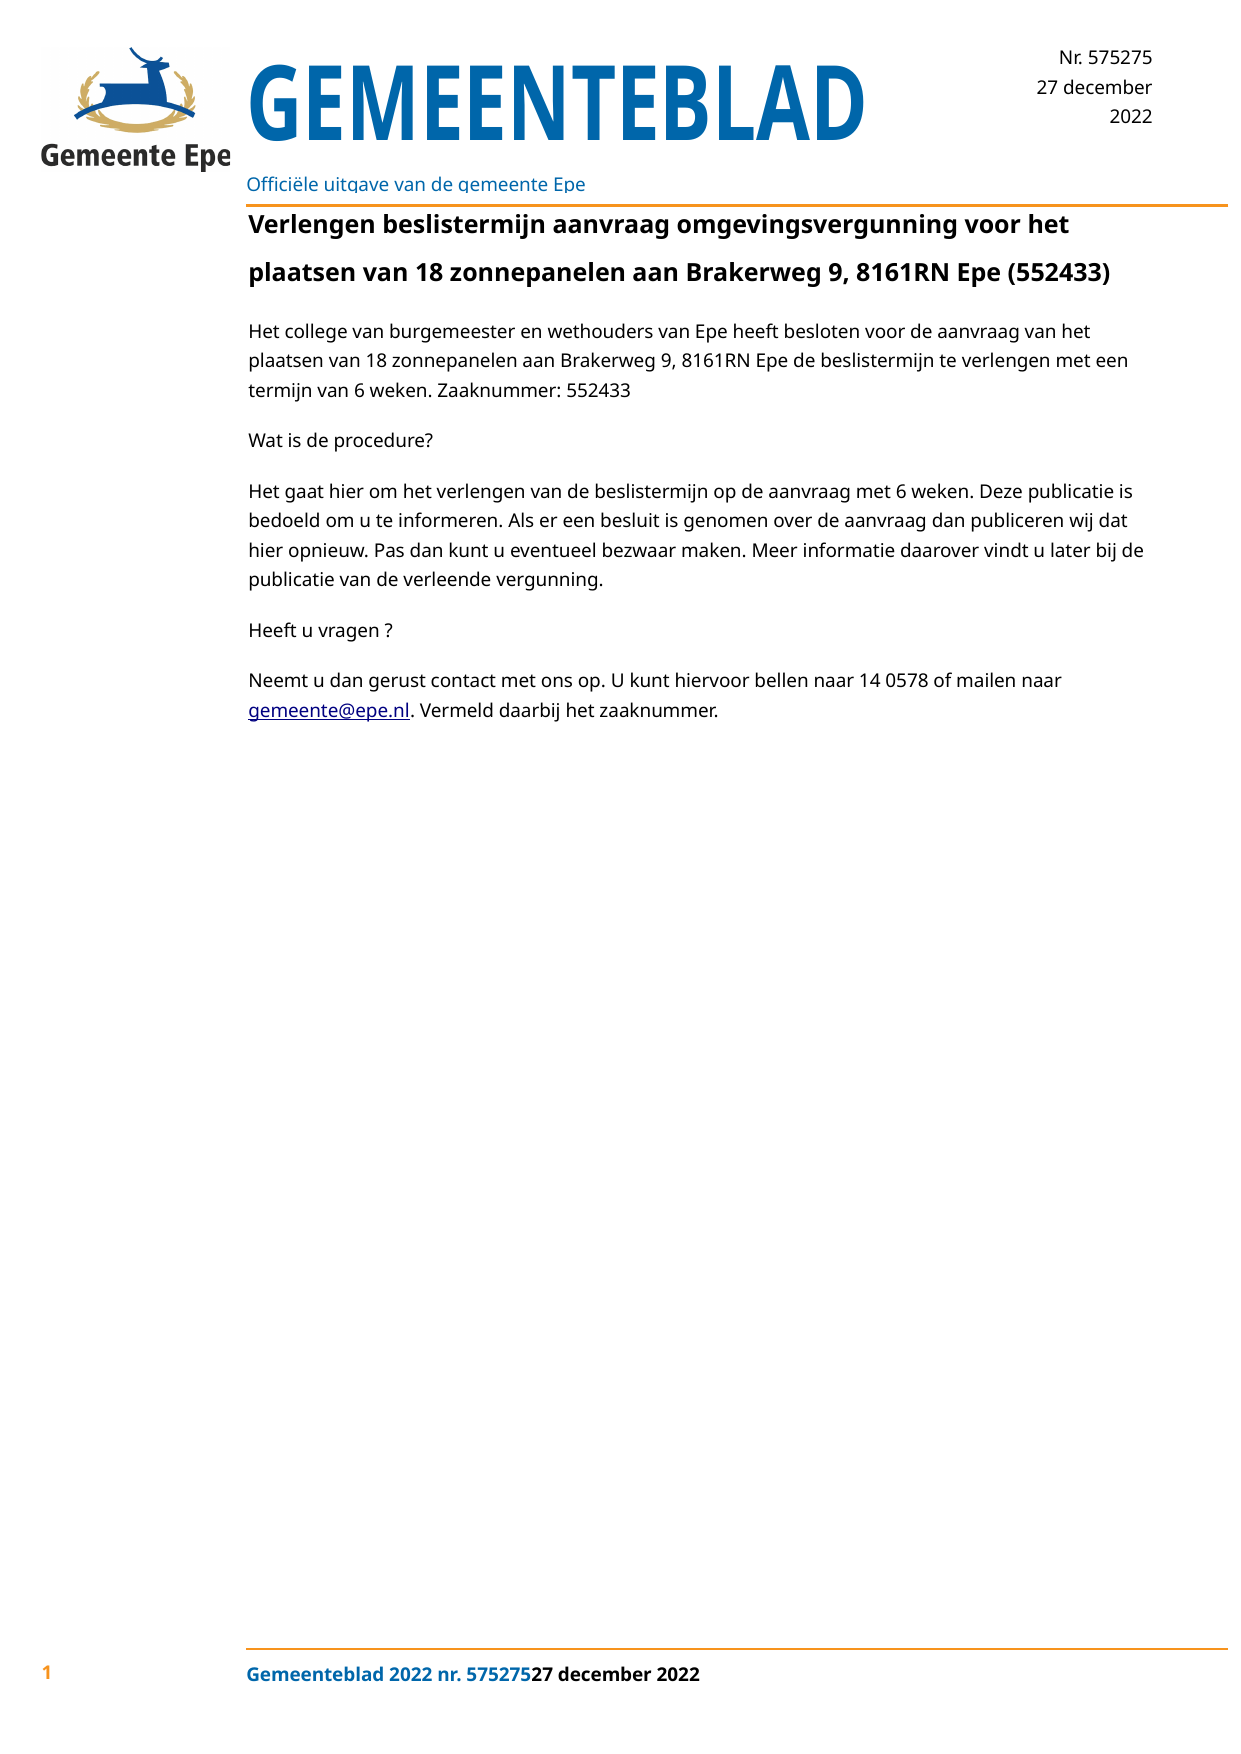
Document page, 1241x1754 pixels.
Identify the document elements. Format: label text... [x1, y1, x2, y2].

picture [41, 47, 231, 172]
text Heeft u vragen ? [248, 617, 1152, 643]
text Het college van burgemeester en wethouders van Epe heeft besloten voor de aanvraag van het plaatsen van 18 zonnepanelen aan Brakerweg 9, 8161RN Epe de beslistermijn te verlengen met een termijn van 6 weken. Zaaknummer: 552433 [248, 318, 1152, 403]
text Verlengen beslistermijn aanvraag omgevingsvergunning voor het plaatsen van 18 zonnepanelen aan Brakerweg 9, 8161RN Epe (552433) [248, 207, 1152, 288]
text Neemt u dan gerust contact met ons op. U kunt hiervoor bellen naar 14 0578 of mailen naar gemeente@epe.nl. Vermeld daarbij het zaaknummer. [248, 667, 1152, 723]
text Het gaat hier om het verlengen van de beslistermijn op de aanvraag met 6 weken. Deze publicatie is bedoeld om u te informeren. Als er een besluit is genomen over de aanvraag dan publiceren wij dat hier opnieuw. Pas dan kunt u eventueel bezwaar maken. Meer informatie daarover vindt u later bij de publicatie van de verleende vergunning. [248, 478, 1152, 592]
text Wat is de procedure? [248, 427, 1152, 453]
